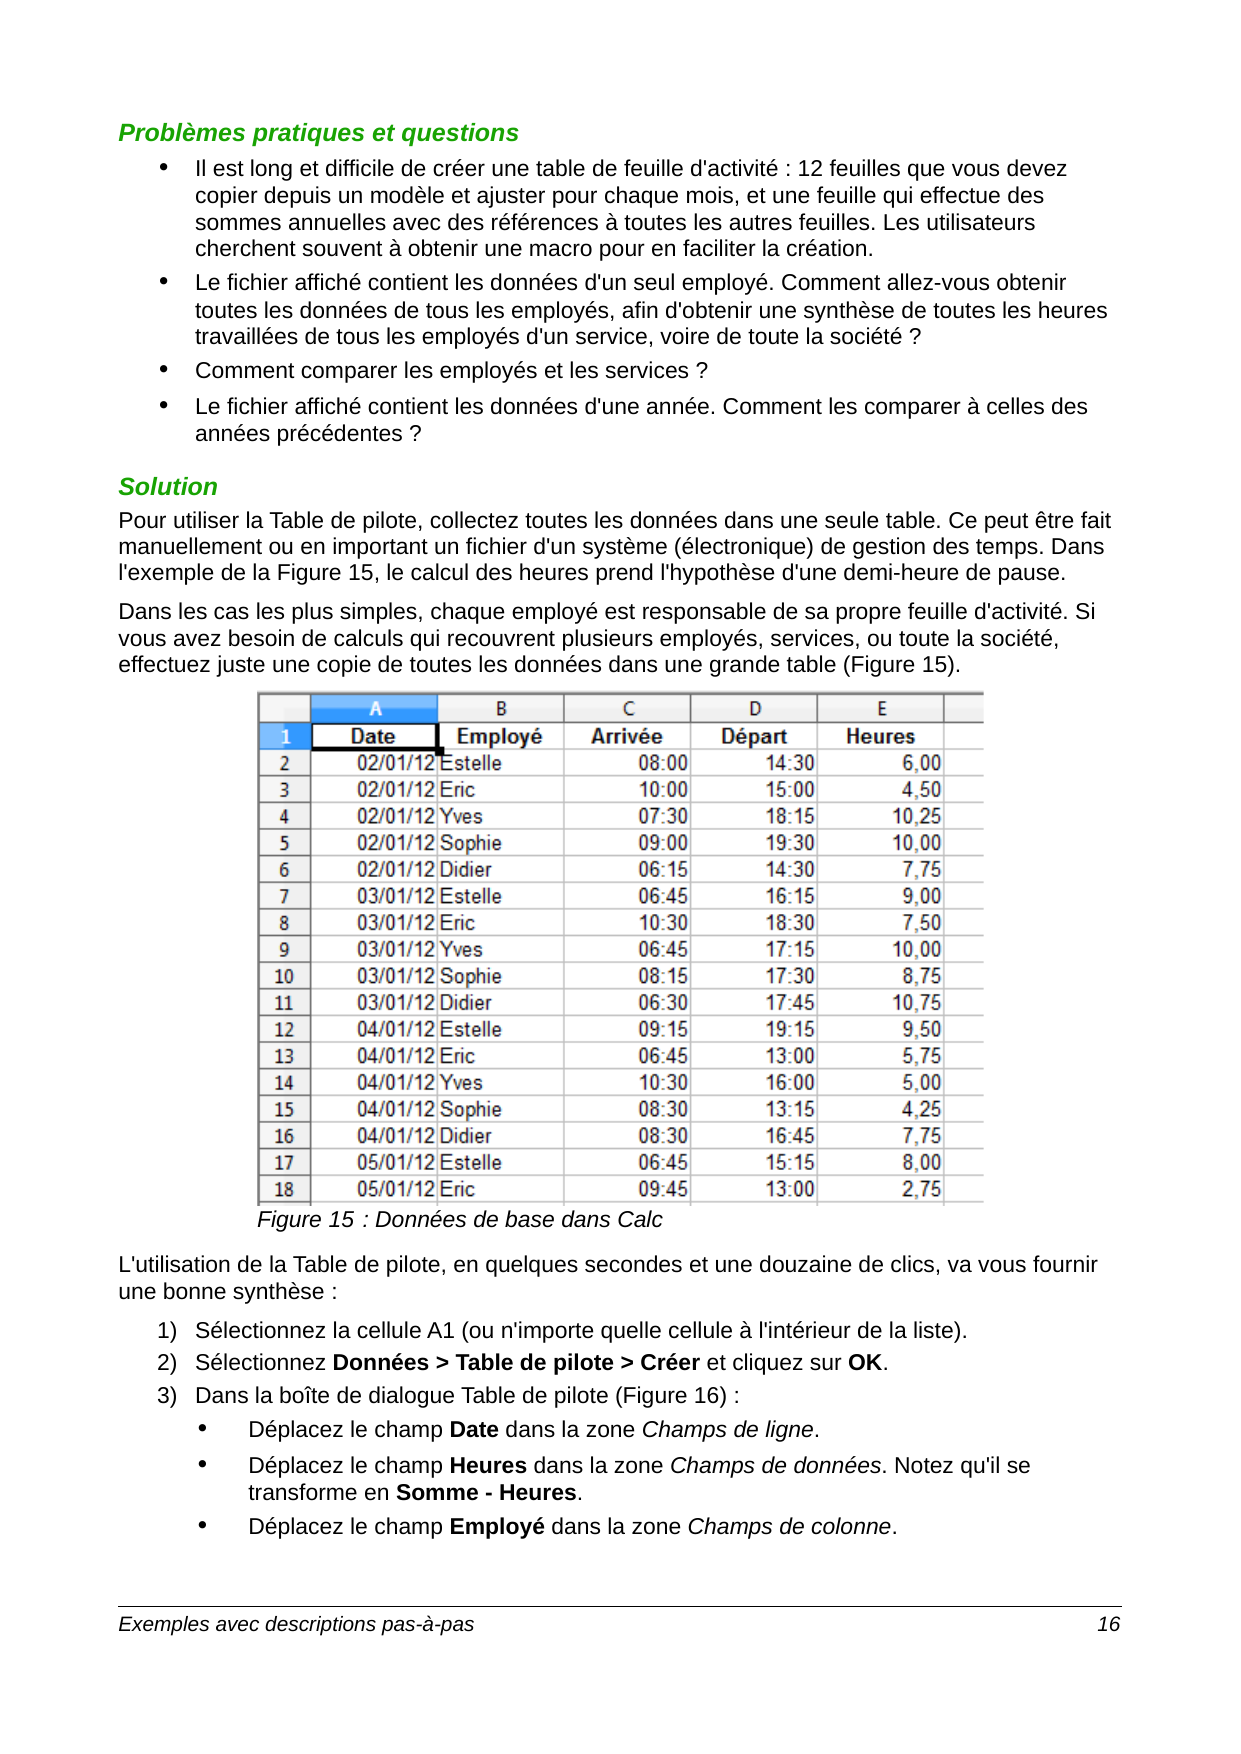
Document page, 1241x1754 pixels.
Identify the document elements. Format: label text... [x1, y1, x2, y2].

list Déplacez le champ Heures dans la zone Champs de données. Notez qu'il se transforme en Somme - Heures. [195, 1450, 1122, 1505]
text L'utilisation de la Table de pilote, en quelques secondes et une douzaine de clics, va vous fournir une bonne synthèse : [118, 1251, 1122, 1304]
list Sélectionnez la cellule A1 (ou n'importe quelle cellule à l'intérieur de la liste). [177, 1317, 1122, 1343]
list Déplacez le champ Date dans la zone Champs de ligne. [195, 1414, 1122, 1443]
text Dans les cas les plus simples, chaque employé est responsable de sa propre feuille d'activité. Si vous avez besoin de calculs qui recouvrent plusieurs employés, services, ou toute la société, effectuez juste une copie de toutes les données dans une grande table (Figure 15). [118, 598, 1122, 677]
list Le fichier affiché contient les données d'un seul employé. Comment allez-vous obtenir toutes les données de tous les employés, afin d'obtenir une synthèse de toutes les heures travaillées de tous les employés d'un service, voire de toute la société ? [156, 268, 1122, 349]
list Comment comparer les employés et les services ? [156, 356, 1122, 385]
list Sélectionnez Données > Table de pilote > Créer et cliquez sur OK. [177, 1349, 1122, 1376]
list Il est long et difficile de créer une table de feuille d'activité : 12 feuilles que vous devez copier depuis un modèle et ajuster pour chaque mois, et une feuille qui effectue des sommes annuelles avec des références à toutes les autres feuilles. Les utilisateurs cherchent souvent à obtenir une macro pour en faciliter la création. [156, 153, 1122, 261]
subtitle Problèmes pratiques et questions [118, 118, 1122, 147]
picture [257, 690, 984, 1206]
subtitle Solution [118, 472, 1122, 500]
list Le fichier affiché contient les données d'une année. Comment les comparer à celles des années précédentes ? [156, 391, 1122, 447]
list Dans la boîte de dialogue Table de pilote (Figure 16) : [177, 1382, 1122, 1408]
text Pour utiliser la Table de pilote, collectez toutes les données dans une seule table. Ce peut être fait manuellement ou en important un fichier d'un système (électronique) de gestion des temps. Dans l'exemple de la Figure 15, le calcul des heures prend l'hypothèse d'une demi-heure de pause. [118, 507, 1122, 586]
text Figure 15 : Données de base dans Calc [257, 1206, 983, 1232]
list Déplacez le champ Employé dans la zone Champs de colonne. [195, 1512, 1122, 1541]
